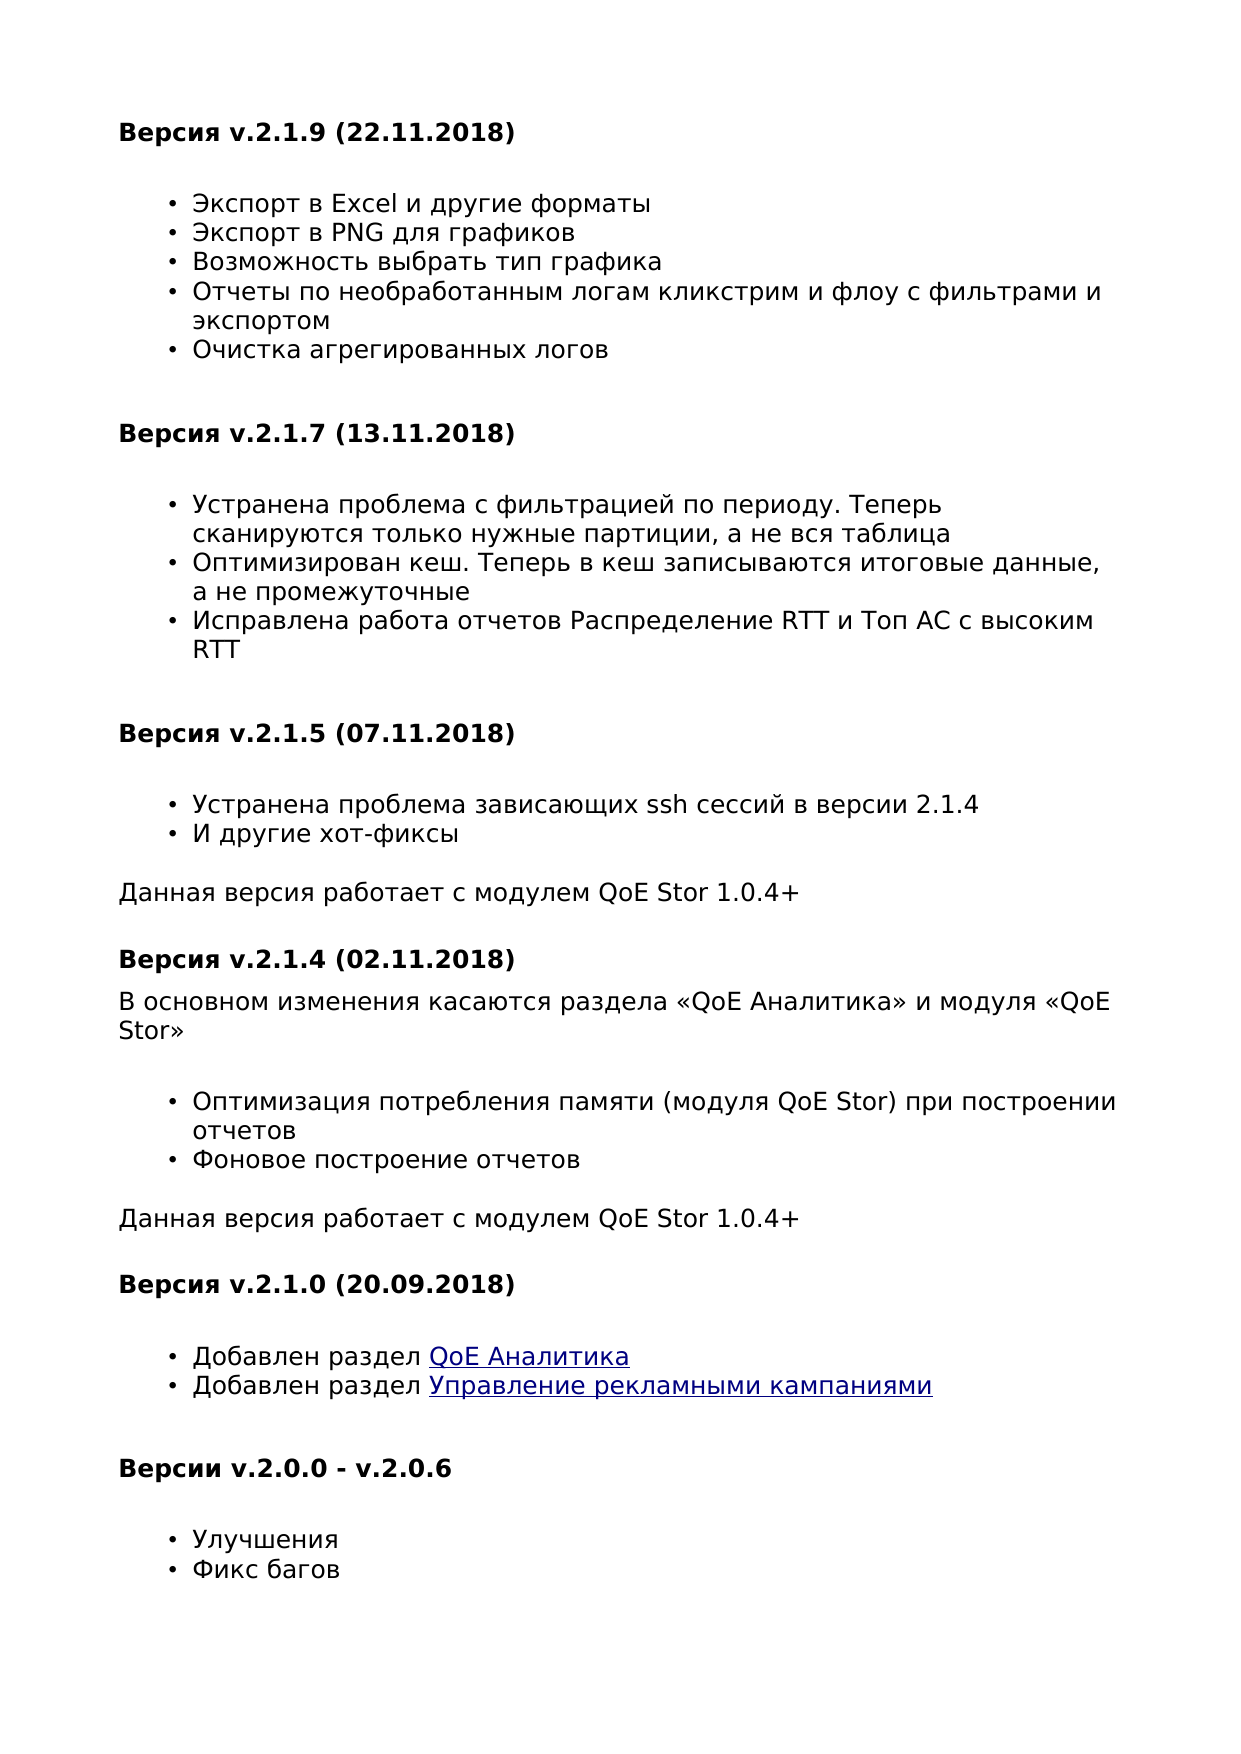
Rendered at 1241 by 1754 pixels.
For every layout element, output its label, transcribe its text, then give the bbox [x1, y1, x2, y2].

list Экспорт в PNG для графиков [177, 218, 1122, 248]
list Оптимизация потребления памяти (модуля QoE Stor) при построении отчетов [177, 1087, 1122, 1145]
list И другие хот-фиксы [177, 820, 1122, 849]
list Отчеты по необработанным логам кликстрим и флоу с фильтрами и экспортом [177, 277, 1122, 335]
subtitle Версии v.2.0.0 - v.2.0.6 [118, 1454, 1122, 1484]
text Данная версия работает с модулем QoE Stor 1.0.4+ [118, 1204, 1122, 1233]
list Добавлен раздел Управление рекламными кампаниями [177, 1371, 1122, 1400]
subtitle Версия v.2.1.4 (02.11.2018) [118, 945, 1122, 974]
list Устранена проблема зависающих ssh сессий в версии 2.1.4 [177, 791, 1122, 820]
subtitle Версия v.2.1.9 (22.11.2018) [118, 118, 1122, 147]
text В основном изменения касаются раздела «QoE Аналитика» и модуля «QoE Stor» [118, 987, 1122, 1045]
list Устранена проблема с фильтрацией по периоду. Теперь сканируются только нужные партиции, а не вся таблица [177, 490, 1122, 548]
text Данная версия работает с модулем QoE Stor 1.0.4+ [118, 878, 1122, 907]
subtitle Версия v.2.1.5 (07.11.2018) [118, 719, 1122, 748]
list Добавлен раздел QoE Аналитика [177, 1342, 1122, 1371]
list Очистка агрегированных логов [177, 335, 1122, 364]
list Экспорт в Excel и другие форматы [177, 189, 1122, 218]
list Фоновое построение отчетов [177, 1145, 1122, 1174]
subtitle Версия v.2.1.7 (13.11.2018) [118, 419, 1122, 448]
list Оптимизирован кеш. Теперь в кеш записываются итоговые данные, а не промежуточные [177, 548, 1122, 607]
list Исправлена работа отчетов Распределение RTT и Топ АС с высоким RTT [177, 607, 1122, 665]
list Возможность выбрать тип графика [177, 248, 1122, 277]
list Улучшения [177, 1526, 1122, 1555]
subtitle Версия v.2.1.0 (20.09.2018) [118, 1271, 1122, 1300]
list Фикс багов [177, 1555, 1122, 1584]
